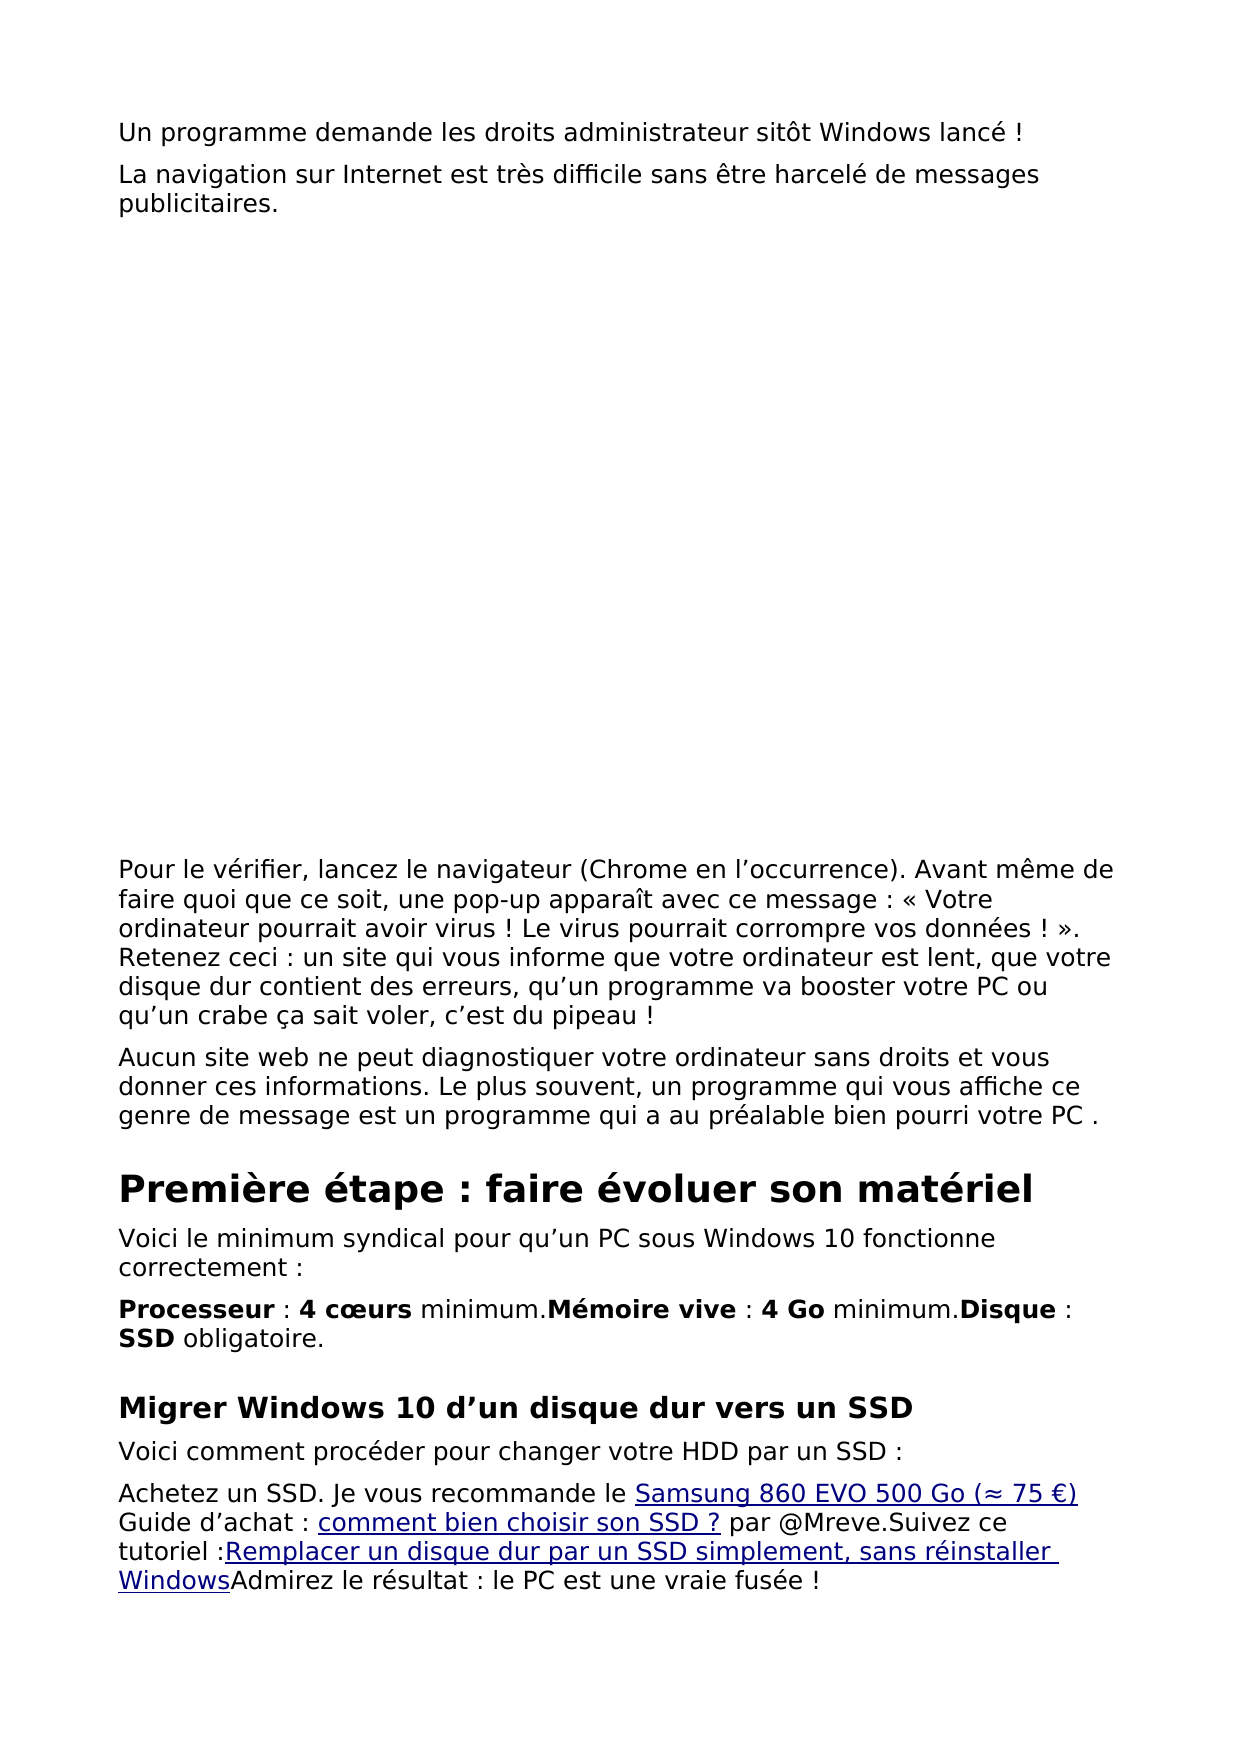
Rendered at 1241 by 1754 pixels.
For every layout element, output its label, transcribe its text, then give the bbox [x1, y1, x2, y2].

text Voici le minimum syndical pour qu’un PC sous Windows 10 fonctionne correctement : [118, 1224, 1122, 1283]
text Processeur : 4 cœurs minimum.Mémoire vive : 4 Go minimum.Disque : SSD obligatoire. [118, 1295, 1122, 1353]
text Aucun site web ne peut diagnostiquer votre ordinateur sans droits et vous donner ces informations. Le plus souvent, un programme qui vous affiche ce genre de message est un programme qui a au préalable bien pourri votre PC . [118, 1043, 1122, 1131]
subtitle Migrer Windows 10 d’un disque dur vers un SSD [118, 1391, 1122, 1425]
subtitle Première étape : faire évoluer son matériel [118, 1168, 1122, 1212]
text La navigation sur Internet est très difficile sans être harcelé de messages publicitaires. [118, 160, 1122, 218]
text Pour le vérifier, lancez le navigateur (Chrome en l’occurrence). Avant même de faire quoi que ce soit, une pop-up apparaît avec ce message : « Votre ordinateur pourrait avoir virus ! Le virus pourrait corrompre vos données ! ». Retenez ceci : un site qui vous informe que votre ordinateur est lent, que votre disque dur contient des erreurs, qu’un programme va booster votre PC ou qu’un crabe ça sait voler, c’est du pipeau ! [118, 231, 1122, 1031]
text Achetez un SSD. Je vous recommande le Samsung 860 EVO 500 Go (≈ 75 €) Guide d’achat : comment bien choisir son SSD ? par @Mreve.Suivez ce tutoriel :Remplacer un disque dur par un SSD simplement, sans réinstaller WindowsAdmirez le résultat : le PC est une vraie fusée ! [118, 1479, 1122, 1596]
text Voici comment procéder pour changer votre HDD par un SSD : [118, 1437, 1122, 1467]
text Un programme demande les droits administrateur sitôt Windows lancé ! [118, 118, 1122, 147]
